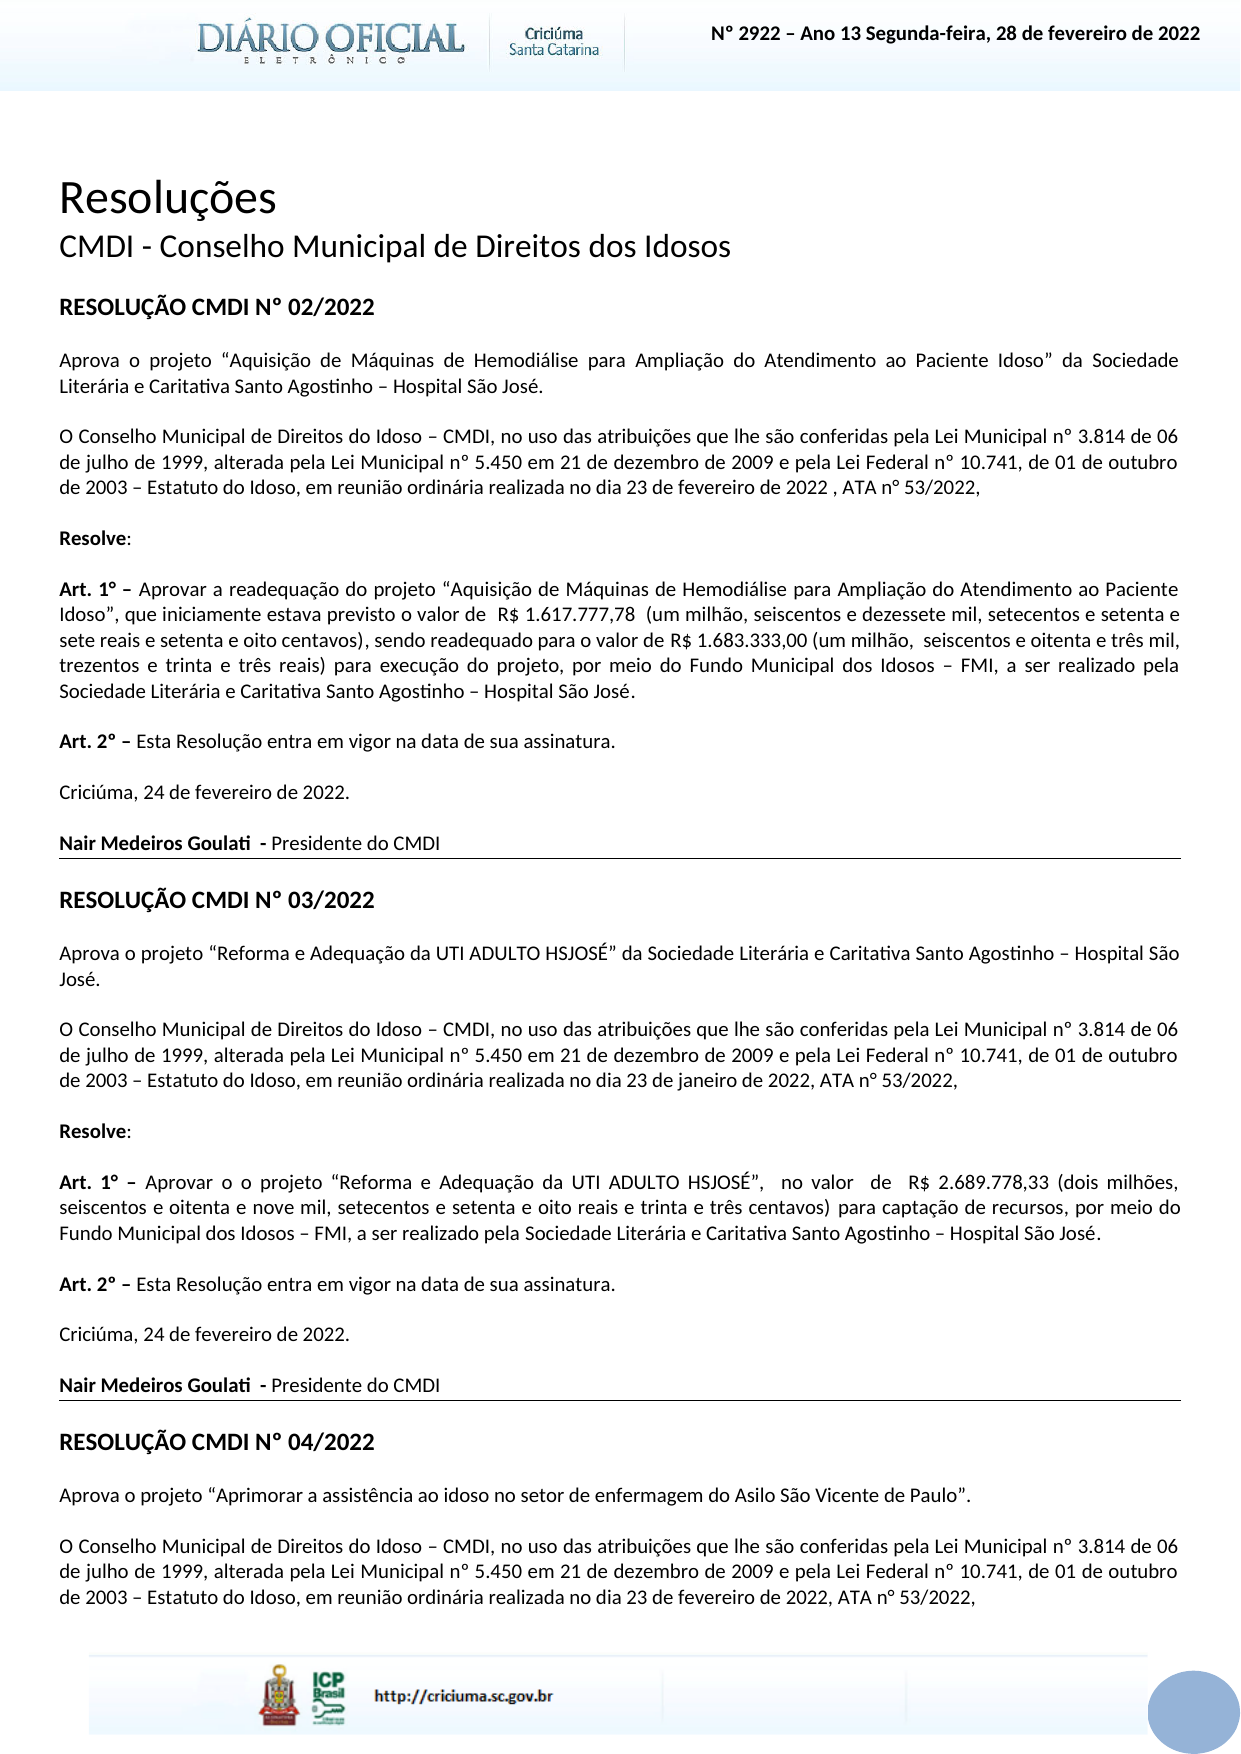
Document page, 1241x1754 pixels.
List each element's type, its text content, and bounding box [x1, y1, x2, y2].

text RESOLUÇÃO CMDI Nº 02/2022 [59, 292, 1181, 322]
text Resolve: [59, 1118, 1181, 1144]
text Criciúma, 24 de fevereiro de 2022. [59, 1322, 1181, 1347]
text O Conselho Municipal de Direitos do Idoso – CMDI, no uso das atribuições que lhe são conferidas pela Lei Municipal nº 3.814 de 06 de julho de 1999, alterada pela Lei Municipal nº 5.450 em 21 de dezembro de 2009 e pela Lei Federal nº 10.741, de 01 de outubro de 2003 – Estatuto do Idoso, em reunião ordinária realizada no dia 23 de janeiro de 2022, ATA n° 53/2022, [59, 1017, 1181, 1093]
text Resolve: [59, 525, 1181, 551]
text Art. 2º – Esta Resolução entra em vigor na data de sua assinatura. [59, 729, 1181, 754]
text Nair Medeiros Goulati - Presidente do CMDI [59, 830, 1181, 858]
text CMDI - Conselho Municipal de Direitos dos Idosos [59, 225, 1156, 266]
text Aprova o projeto “Reforma e Adequação da UTI ADULTO HSJOSÉ” da Sociedade Literária e Caritativa Santo Agostinho – Hospital São José. [59, 940, 1181, 991]
text Resoluções [59, 167, 1156, 225]
text Criciúma, 24 de fevereiro de 2022. [59, 779, 1181, 805]
text RESOLUÇÃO CMDI Nº 03/2022 [59, 884, 1181, 915]
text Art. 1° – Aprovar o o projeto “Reforma e Adequação da UTI ADULTO HSJOSÉ”, no valor de R$ 2.689.778,33 (dois milhões, seiscentos e oitenta e nove mil, setecentos e setenta e oito reais e trinta e três centavos) para captação de recursos, por meio do Fundo Municipal dos Idosos – FMI, a ser realizado pela Sociedade Literária e Caritativa Santo Agostinho – Hospital São José. [59, 1169, 1181, 1245]
text Nair Medeiros Goulati - Presidente do CMDI [59, 1372, 1181, 1400]
text Art. 1° – Aprovar a readequação do projeto “Aquisição de Máquinas de Hemodiálise para Ampliação do Atendimento ao Paciente Idoso”, que iniciamente estava previsto o valor de R$ 1.617.777,78 (um milhão, seiscentos e dezessete mil, setecentos e setenta e sete reais e setenta e oito centavos), sendo readequado para o valor de R$ 1.683.333,00 (um milhão, seiscentos e oitenta e três mil, trezentos e trinta e três reais) para execução do projeto, por meio do Fundo Municipal dos Idosos – FMI, a ser realizado pela Sociedade Literária e Caritativa Santo Agostinho – Hospital São José. [59, 576, 1181, 703]
text Aprova o projeto “Aquisição de Máquinas de Hemodiálise para Ampliação do Atendimento ao Paciente Idoso” da Sociedade Literária e Caritativa Santo Agostinho – Hospital São José. [59, 347, 1181, 398]
text RESOLUÇÃO CMDI Nº 04/2022 [59, 1426, 1181, 1457]
text O Conselho Municipal de Direitos do Idoso – CMDI, no uso das atribuições que lhe são conferidas pela Lei Municipal nº 3.814 de 06 de julho de 1999, alterada pela Lei Municipal nº 5.450 em 21 de dezembro de 2009 e pela Lei Federal nº 10.741, de 01 de outubro de 2003 – Estatuto do Idoso, em reunião ordinária realizada no dia 23 de fevereiro de 2022 , ATA n° 53/2022, [59, 424, 1181, 500]
text Art. 2º – Esta Resolução entra em vigor na data de sua assinatura. [59, 1271, 1181, 1296]
text Aprova o projeto “Aprimorar a assistência ao idoso no setor de enfermagem do Asilo São Vicente de Paulo”. [59, 1482, 1181, 1508]
text O Conselho Municipal de Direitos do Idoso – CMDI, no uso das atribuições que lhe são conferidas pela Lei Municipal nº 3.814 de 06 de julho de 1999, alterada pela Lei Municipal nº 5.450 em 21 de dezembro de 2009 e pela Lei Federal nº 10.741, de 01 de outubro de 2003 – Estatuto do Idoso, em reunião ordinária realizada no dia 23 de fevereiro de 2022, ATA n° 53/2022, [59, 1533, 1181, 1609]
